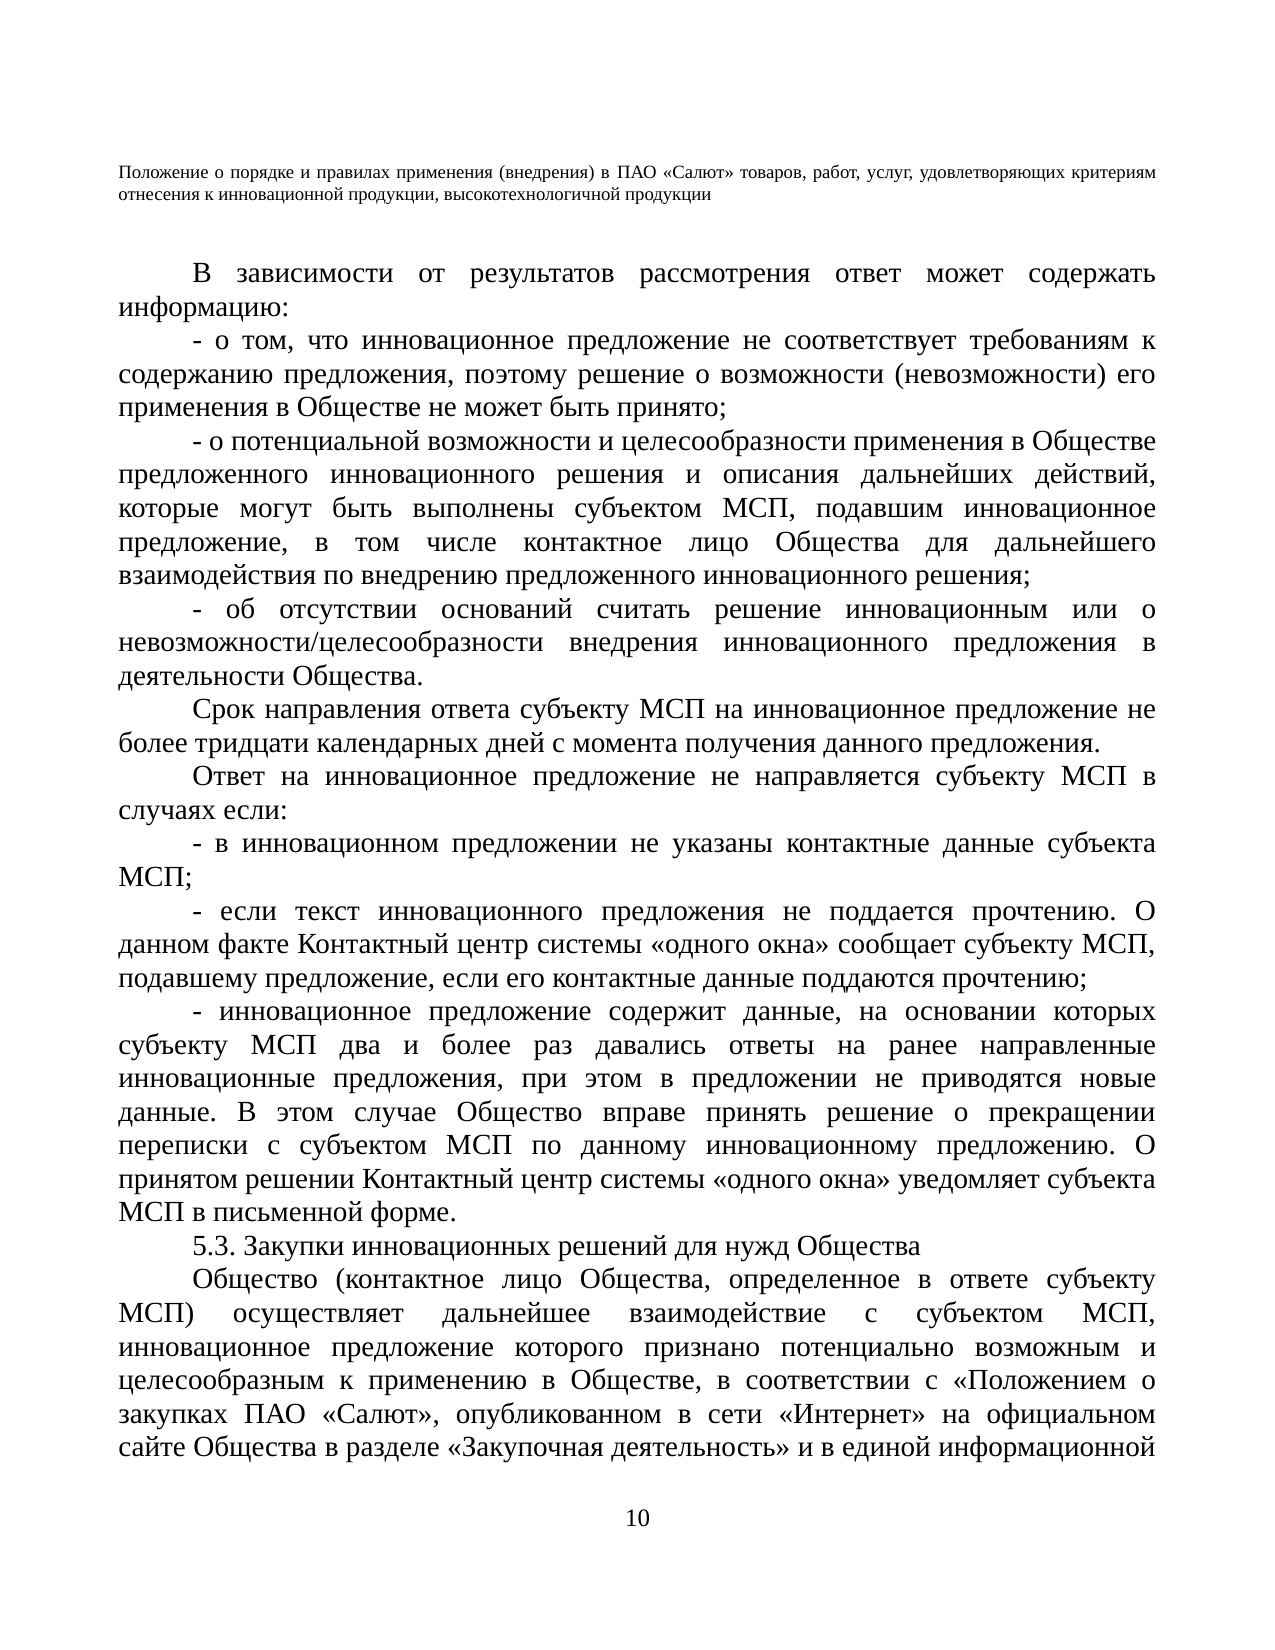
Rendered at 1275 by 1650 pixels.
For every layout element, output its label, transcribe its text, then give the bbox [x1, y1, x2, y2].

text Срок направления ответа субъекту МСП на инновационное предложение не более тридцати календарных дней с момента получения данного предложения. [118, 691, 1157, 758]
text - в инновационном предложении не указаны контактные данные субъекта МСП; [118, 826, 1157, 893]
text - о том, что инновационное предложение не соответствует требованиям к содержанию предложения, поэтому решение о возможности (невозможности) его применения в Обществе не может быть принято; [118, 322, 1157, 423]
text - если текст инновационного предложения не поддается прочтению. О данном факте Контактный центр системы «одного окна» сообщает субъекту МСП, подавшему предложение, если его контактные данные поддаются прочтению; [118, 893, 1157, 993]
text - об отсутствии оснований считать решение инновационным или о невозможности/целесообразности внедрения инновационного предложения в деятельности Общества. [118, 591, 1157, 691]
text - инновационное предложение содержит данные, на основании которых субъекту МСП два и более раз давались ответы на ранее направленные инновационные предложения, при этом в предложении не приводятся новые данные. В этом случае Общество вправе принять решение о прекращении переписки с субъектом МСП по данному инновационному предложению. О принятом решении Контактный центр системы «одного окна» уведомляет субъекта МСП в письменной форме. [118, 993, 1157, 1228]
text - о потенциальной возможности и целесообразности применения в Обществе предложенного инновационного решения и описания дальнейших действий, которые могут быть выполнены субъектом МСП, подавшим инновационное предложение, в том числе контактное лицо Общества для дальнейшего взаимодействия по внедрению предложенного инновационного решения; [118, 423, 1157, 591]
text Ответ на инновационное предложение не направляется субъекту МСП в случаях если: [118, 758, 1157, 826]
text 5.3. Закупки инновационных решений для нужд Общества [118, 1228, 1157, 1262]
text В зависимости от результатов рассмотрения ответ может содержать информацию: [118, 255, 1157, 322]
text Общество (контактное лицо Общества, определенное в ответе субъекту МСП) осуществляет дальнейшее взаимодействие с субъектом МСП, инновационное предложение которого признано потенциально возможным и целесообразным к применению в Обществе, в соответствии с «Положением о закупках ПАО «Салют», опубликованном в сети «Интернет» на официальном сайте Общества в разделе «Закупочная деятельность» и в единой информационной [118, 1262, 1157, 1463]
